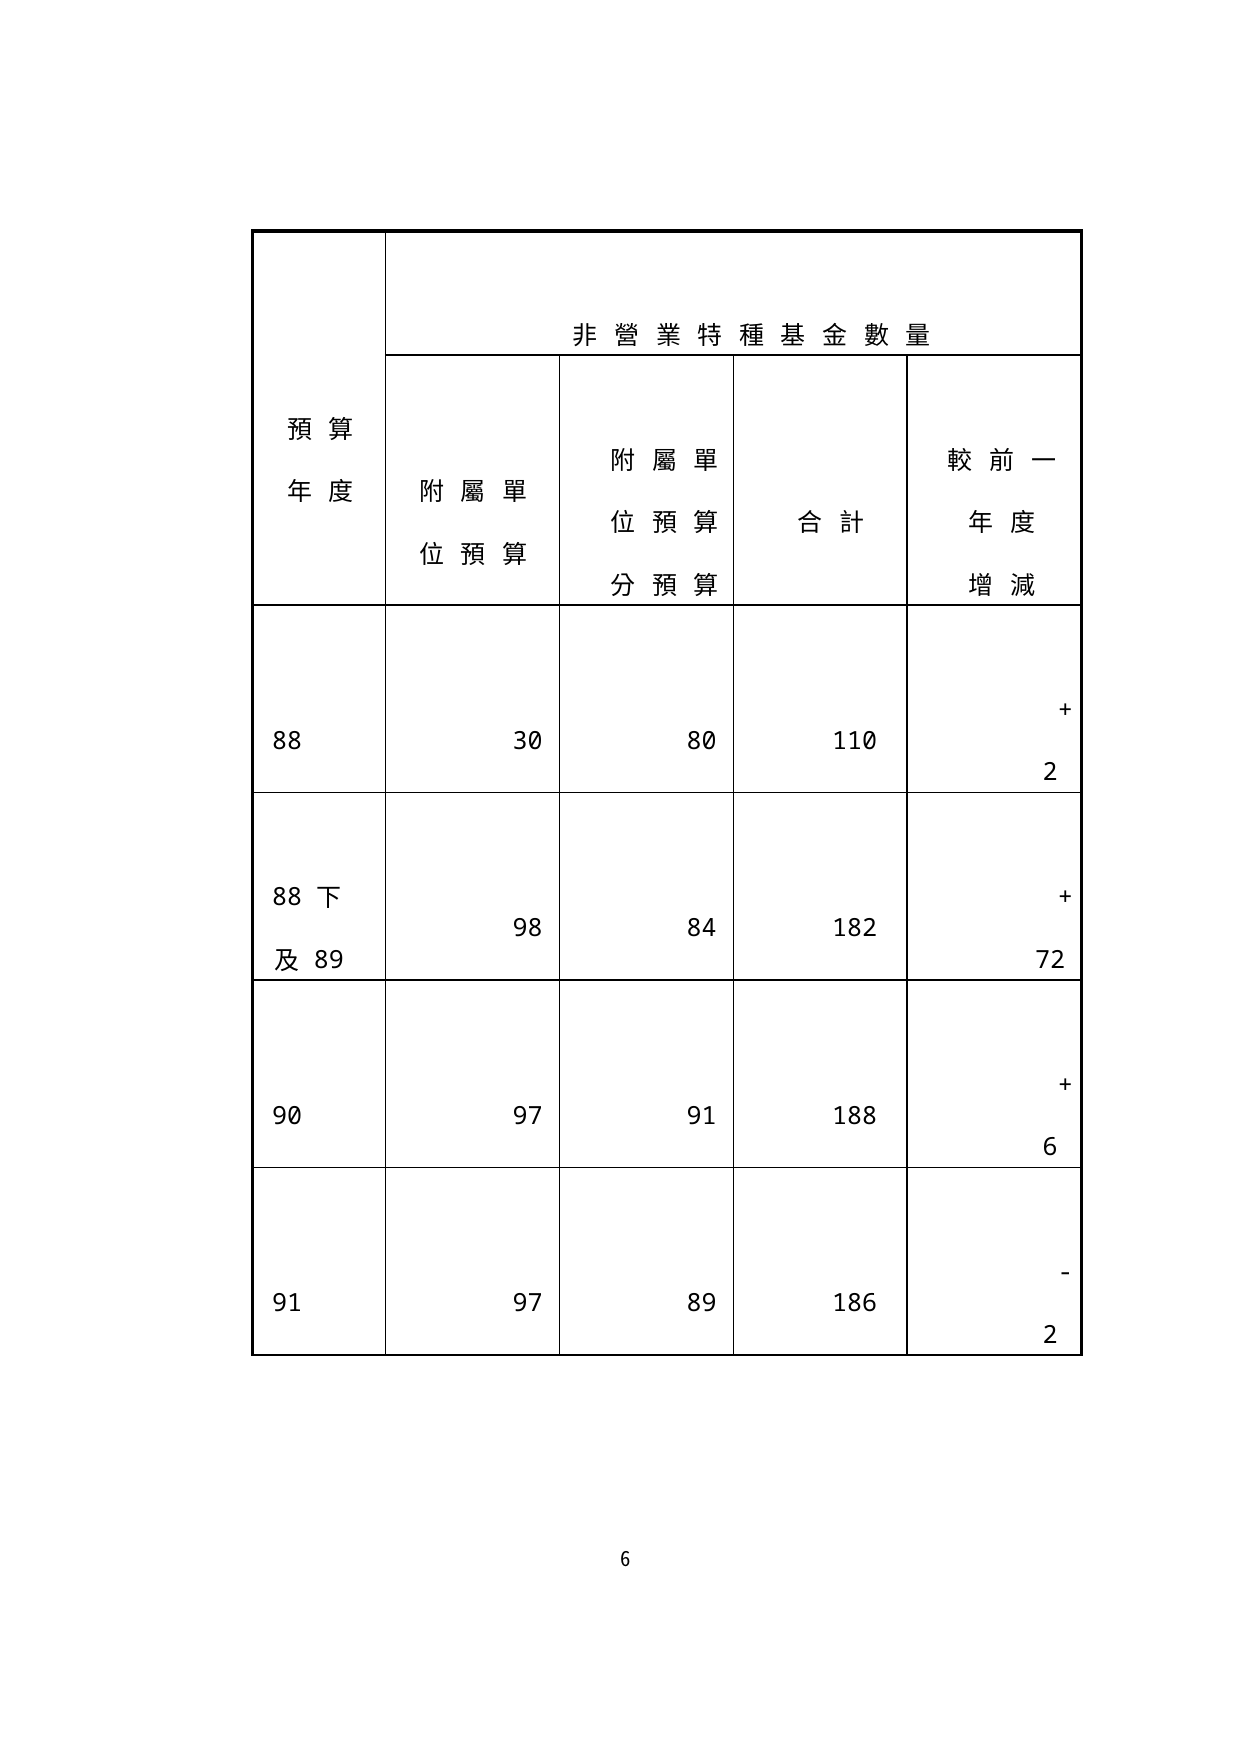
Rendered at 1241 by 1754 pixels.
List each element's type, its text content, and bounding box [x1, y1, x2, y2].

table_cell 附屬單位預算分預算 [560, 356, 733, 604]
table_cell 80 [560, 606, 733, 792]
table_cell 98 [386, 793, 559, 979]
table_cell 97 [386, 981, 559, 1167]
table_cell 90 [254, 981, 385, 1167]
table_cell +2 [908, 606, 1080, 792]
table_cell 88下及89 [254, 793, 385, 979]
table_cell 30 [386, 606, 559, 792]
table_cell 合計 [734, 356, 906, 604]
table_cell -2 [908, 1168, 1080, 1354]
table_cell 91 [560, 981, 733, 1167]
table_cell 89 [560, 1168, 733, 1354]
table_header 預算年度 [254, 233, 385, 604]
table_cell 182 [734, 793, 906, 979]
table_cell 附屬單位預算 [386, 356, 559, 604]
table_cell 91 [254, 1168, 385, 1354]
table_cell 88 [254, 606, 385, 792]
table_cell 97 [386, 1168, 559, 1354]
table_cell 186 [734, 1168, 906, 1354]
table_cell 較前一年度 增減 [908, 356, 1080, 604]
table_cell 110 [734, 606, 906, 792]
table_cell +72 [908, 793, 1080, 979]
table_cell 84 [560, 793, 733, 979]
table_cell +6 [908, 981, 1080, 1167]
table_cell 188 [734, 981, 906, 1167]
table_header 非營業特種基金數量 [386, 233, 1080, 354]
